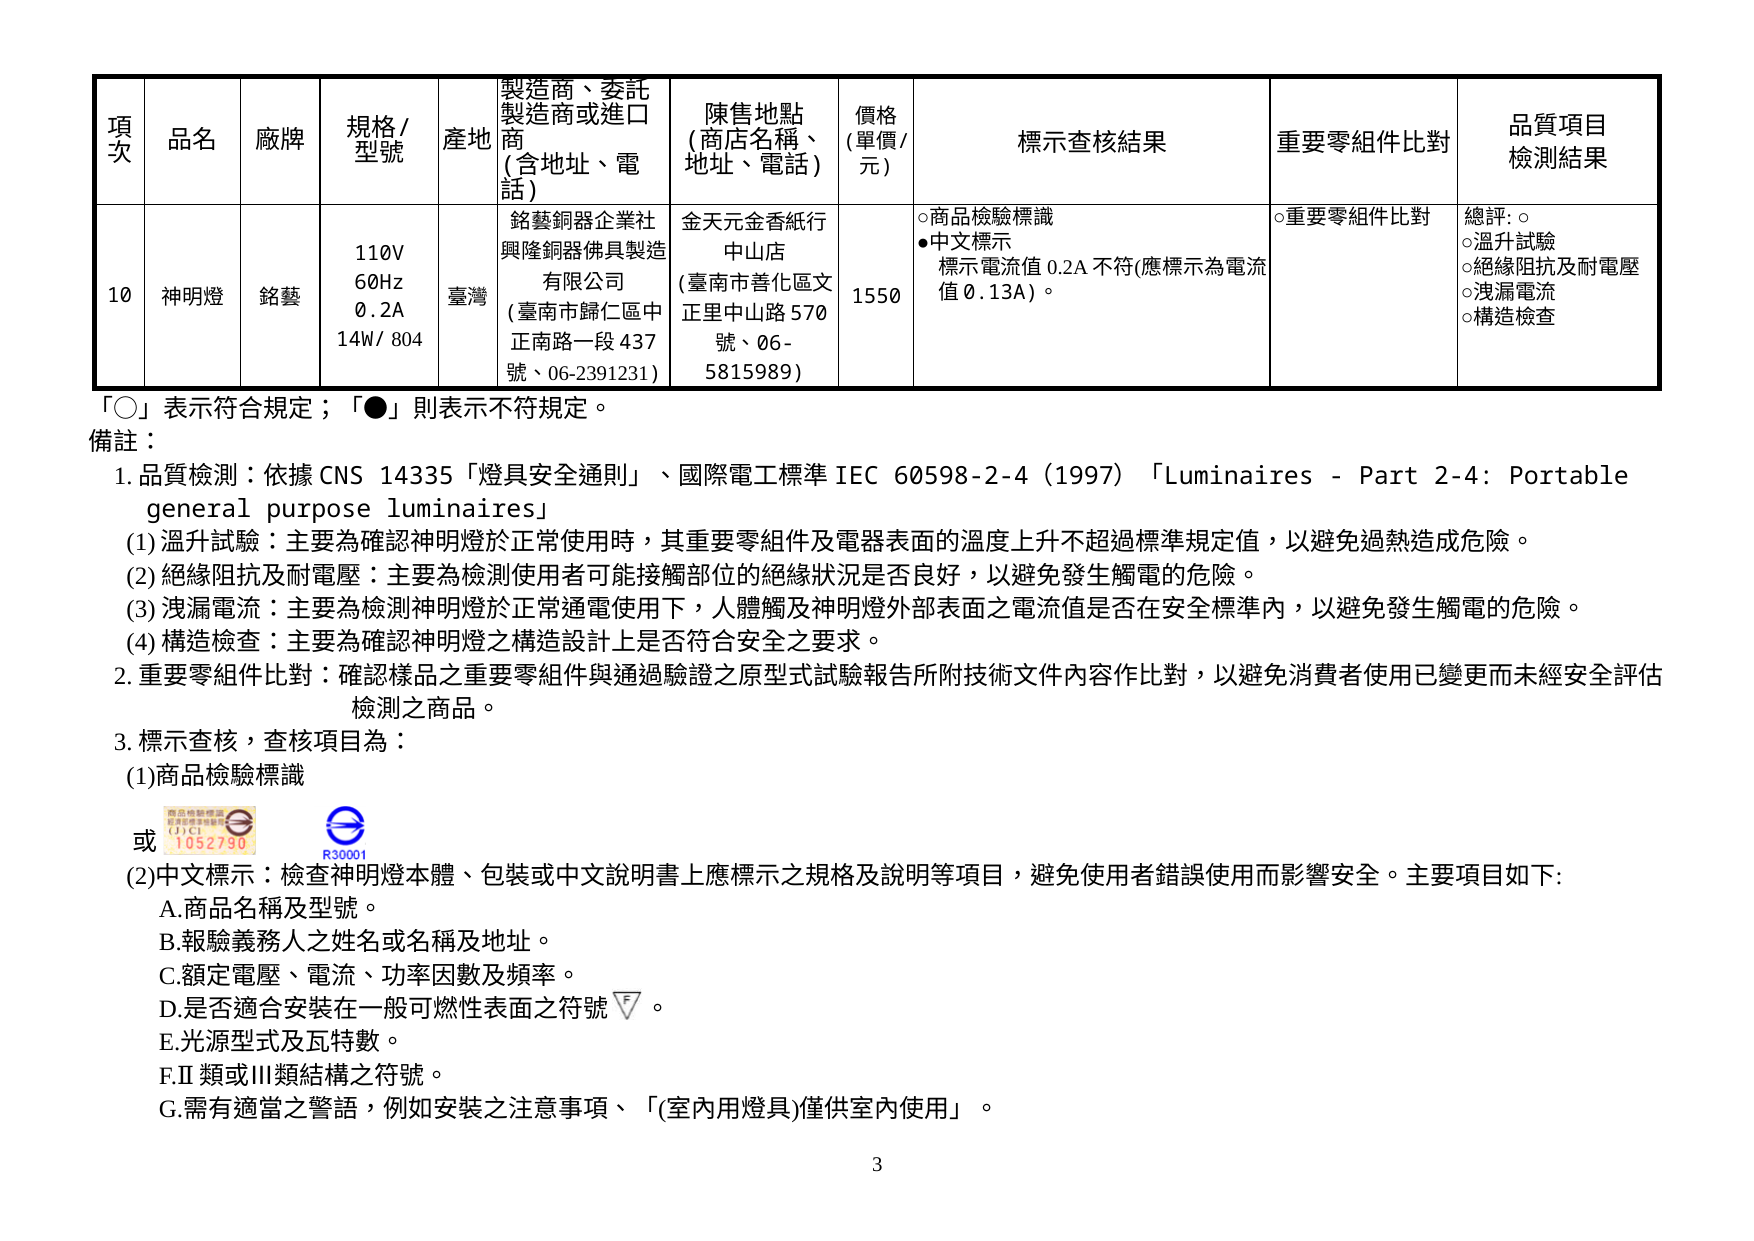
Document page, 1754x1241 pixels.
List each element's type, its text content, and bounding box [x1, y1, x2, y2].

text 備註： [89, 424, 1665, 457]
text C.額定電壓、電流、功率因數及頻率。 [159, 957, 1665, 991]
text D.是否適合安裝在一般可燃性表面之符號 。 [159, 991, 1665, 1024]
text F.Ⅱ類或Ⅲ類結構之符號。 [159, 1057, 1665, 1091]
table_header 製造商、委託製造商或進口商 (含地址、電話) [498, 79, 669, 203]
table_cell 銘藝銅器企業社 興隆銅器佛具製造有限公司 (臺南市歸仁區中正南路一段437號、06-2391231) [498, 205, 669, 386]
text (2)中文標示：檢查神明燈本體、包裝或中文說明書上應標示之規格及說明等項目，避免使用者錯誤使用而影響安全。主要項目如下: [126, 857, 1665, 891]
text (3) 洩漏電流：主要為檢測神明燈於正常通電使用下，人體觸及神明燈外部表面之電流值是否在安全標準內，以避免發生觸電的危險。 [126, 591, 1665, 624]
text 「○」表示符合規定；「●」則表示不符規定。 [89, 391, 1665, 424]
text 或 [126, 824, 313, 857]
table_header 品質項目 檢測結果 [1458, 79, 1657, 203]
text G.需有適當之警語，例如安裝之注意事項、「(室內用燈具)僅供室內使用」。 [159, 1091, 1665, 1124]
table_header 規格/ 型號 [321, 79, 438, 203]
table_header 項 次 [97, 79, 144, 203]
table_header 重要零組件比對 [1271, 79, 1457, 203]
table_cell 銘藝 [241, 205, 319, 386]
text [366, 824, 1665, 857]
table_cell 10 [97, 205, 144, 386]
table_header 陳售地點 (商店名稱、地址、電話) [671, 79, 838, 203]
table_cell 總評: ○ ○溫升試驗 ○絕緣阻抗及耐電壓 ○洩漏電流 ○構造檢查 [1458, 205, 1657, 386]
table_cell ○重要零組件比對 [1271, 205, 1457, 386]
text 1. 品質檢測：依據CNS 14335「燈具安全通則」、國際電工標準IEC 60598-2-4（1997）「Luminaires - Part 2-4: Portable general purpose luminaires」 [114, 457, 1665, 524]
text 3. 標示查核，查核項目為： [114, 724, 1665, 757]
text 2. 重要零組件比對：確認樣品之重要零組件與通過驗證之原型式試驗報告所附技術文件內容作比對，以避免消費者使用已變更而未經安全評估檢測之商品。 [114, 657, 1665, 724]
table_header 品名 [145, 79, 240, 203]
text (2) 絕緣阻抗及耐電壓：主要為檢測使用者可能接觸部位的絕緣狀況是否良好，以避免發生觸電的危險。 [126, 557, 1665, 591]
table_cell 神明燈 [145, 205, 240, 386]
text (1) 溫升試驗：主要為確認神明燈於正常使用時，其重要零組件及電器表面的溫度上升不超過標準規定值，以避免過熱造成危險。 [126, 524, 1665, 557]
table_header 廠牌 [241, 79, 319, 203]
table_header 標示查核結果 [914, 79, 1269, 203]
text B.報驗義務人之姓名或名稱及地址。 [159, 924, 1665, 957]
table_cell 110V 60Hz 0.2A 14W/ 804 [321, 205, 438, 386]
text (1)商品檢驗標識 [126, 757, 1665, 791]
table_cell 金天元金香紙行中山店 (臺南市善化區文正里中山路570號、06-5815989) [671, 205, 838, 386]
text (4) 構造檢查：主要為確認神明燈之構造設計上是否符合安全之要求。 [126, 624, 1665, 657]
table_cell 臺灣 [439, 205, 497, 386]
text E.光源型式及瓦特數。 [159, 1024, 1665, 1057]
table_cell 1550 [839, 205, 913, 386]
table_cell ○商品檢驗標識 ●中文標示 標示電流值0.2A不符(應標示為電流值0.13A)。 [914, 205, 1269, 386]
text A.商品名稱及型號。 [159, 891, 1665, 924]
table_header 產地 [439, 79, 497, 203]
table_header 價格 (單價/元) [839, 79, 913, 203]
